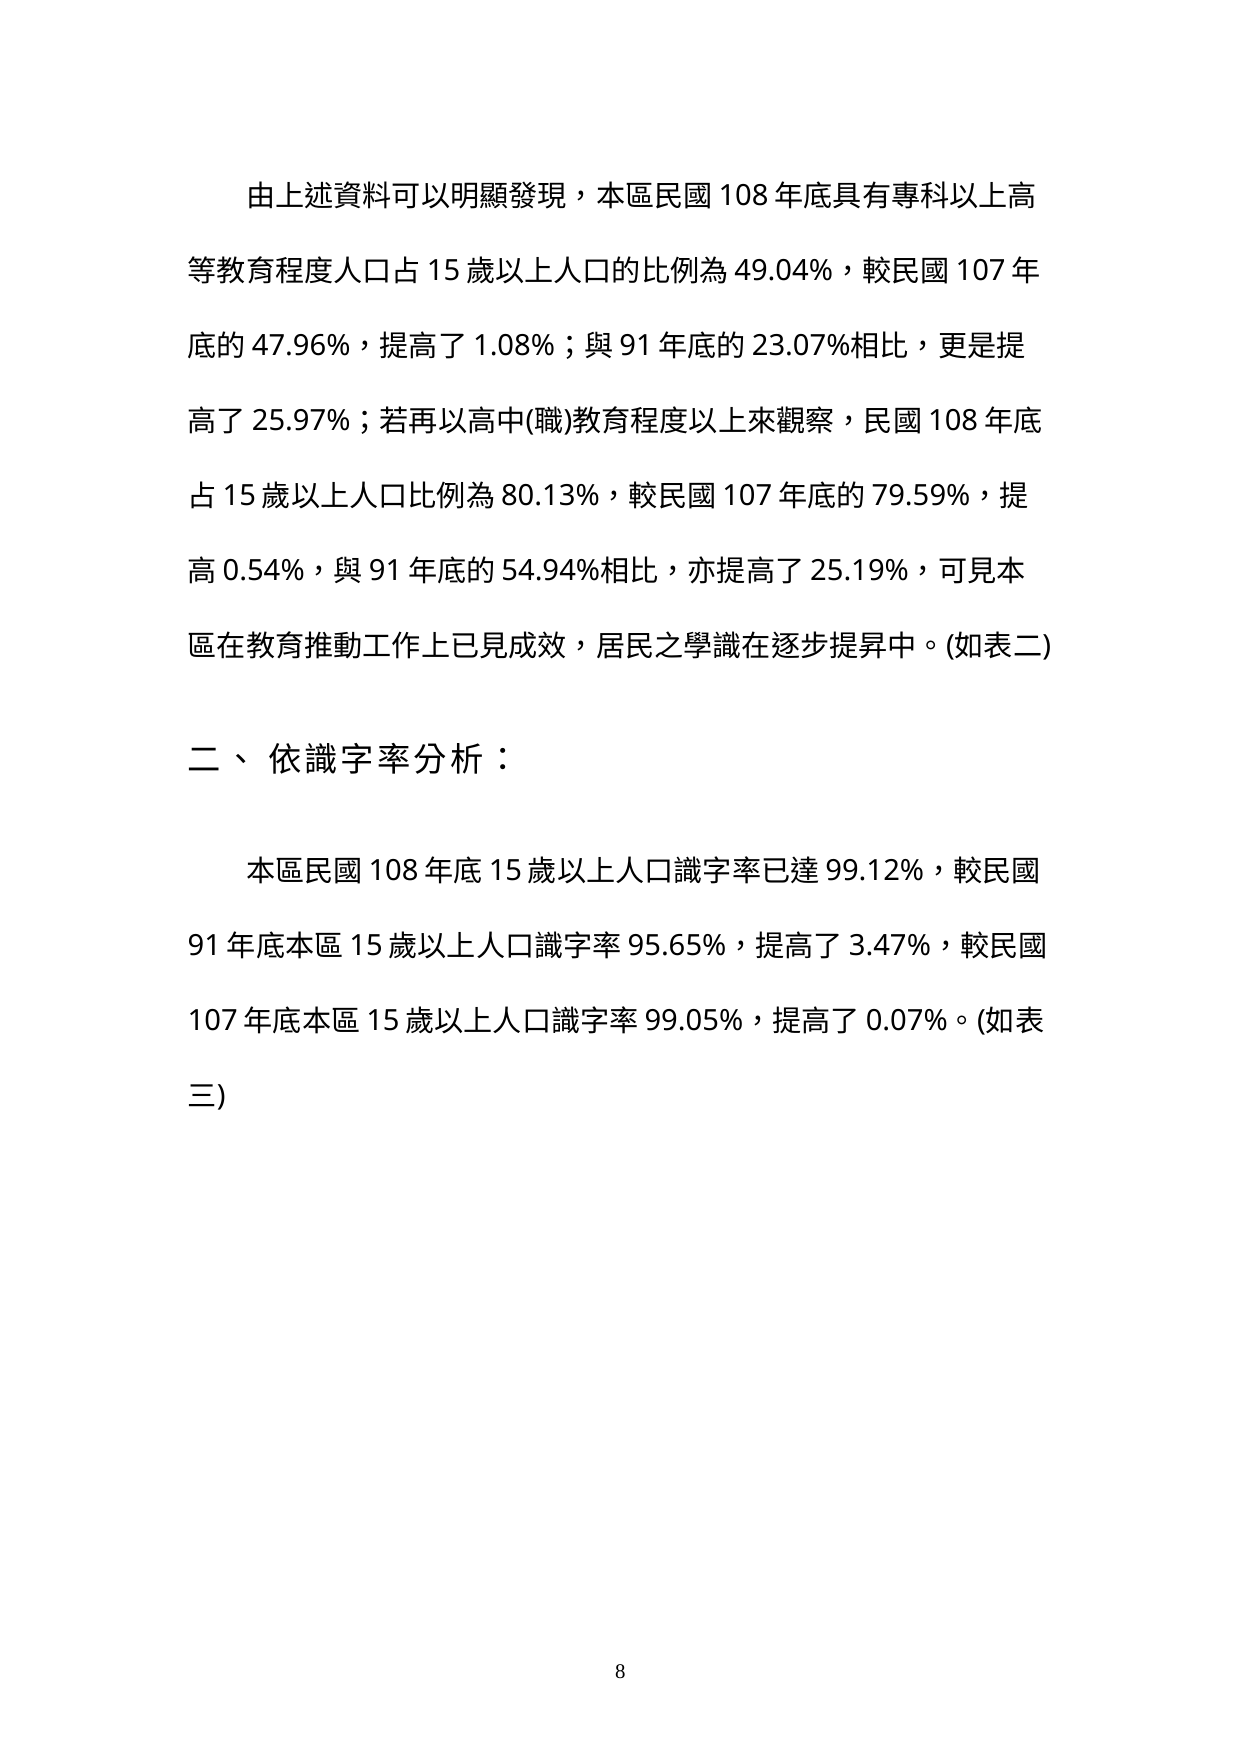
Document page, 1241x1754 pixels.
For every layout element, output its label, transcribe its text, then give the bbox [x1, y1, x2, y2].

text 由上述資料可以明顯發現，本區民國108年底具有專科以上高等教育程度人口占15歲以上人口的比例為49.04%，較民國107年底的47.96%，提高了1.08%；與91年底的23.07%相比，更是提高了25.97%；若再以高中(職)教育程度以上來觀察，民國108年底占15歲以上人口比例為80.13%，較民國107年底的79.59%，提高0.54%，與91年底的54.94%相比，亦提高了25.19%，可見本區在教育推動工作上已見成效，居民之學識在逐步提昇中。(如表二) [187, 150, 1053, 675]
text 二、 依識字率分析： [187, 713, 1053, 788]
text 本區民國108年底15歲以上人口識字率已達99.12%，較民國91年底本區15歲以上人口識字率95.65%，提高了3.47%，較民國107年底本區15歲以上人口識字率99.05%，提高了0.07%。(如表三) [187, 825, 1053, 1125]
